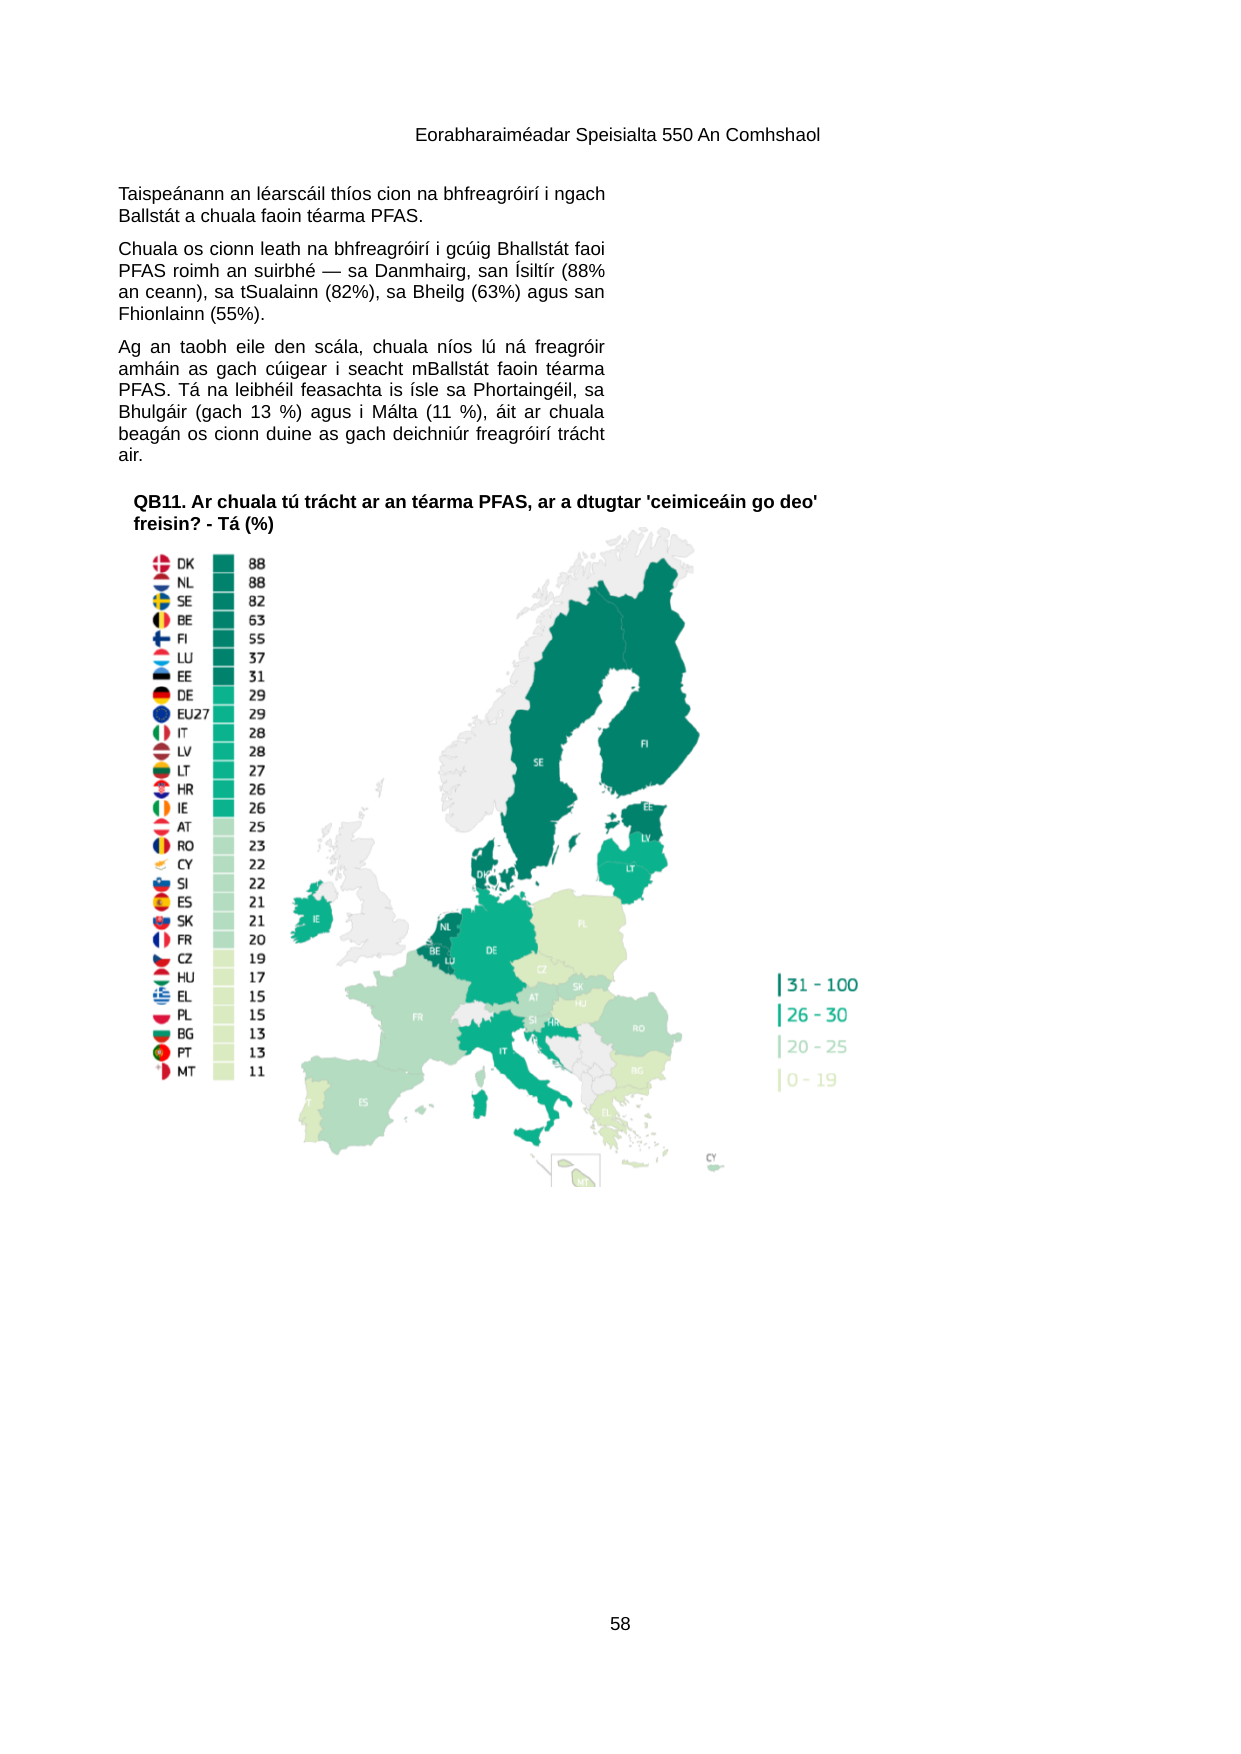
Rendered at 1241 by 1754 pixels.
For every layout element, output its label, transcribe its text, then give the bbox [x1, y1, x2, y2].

text Ag an taobh eile den scála, chuala níos lú ná freagróir amháin as gach cúigear i seacht mBallstát faoin téarma PFAS. Tá na leibhéil feasachta is ísle sa Phortaingéil, sa Bhulgáir (gach 13 %) agus i Málta (11 %), áit ar chuala beagán os cionn duine as gach deichniúr freagróirí trácht air. [118, 336, 605, 466]
text Taispeánann an léarscáil thíos cion na bhfreagróirí i ngach Ballstát a chuala faoin téarma PFAS. [118, 183, 605, 226]
text Chuala os cionn leath na bhfreagróirí i gcúig Bhallstát faoi PFAS roimh an suirbhé — sa Danmhairg, san Ísiltír (88% an ceann), sa tSualainn (82%), sa Bheilg (63%) agus san Fhionlainn (55%). [118, 238, 605, 324]
picture [118, 527, 869, 1187]
